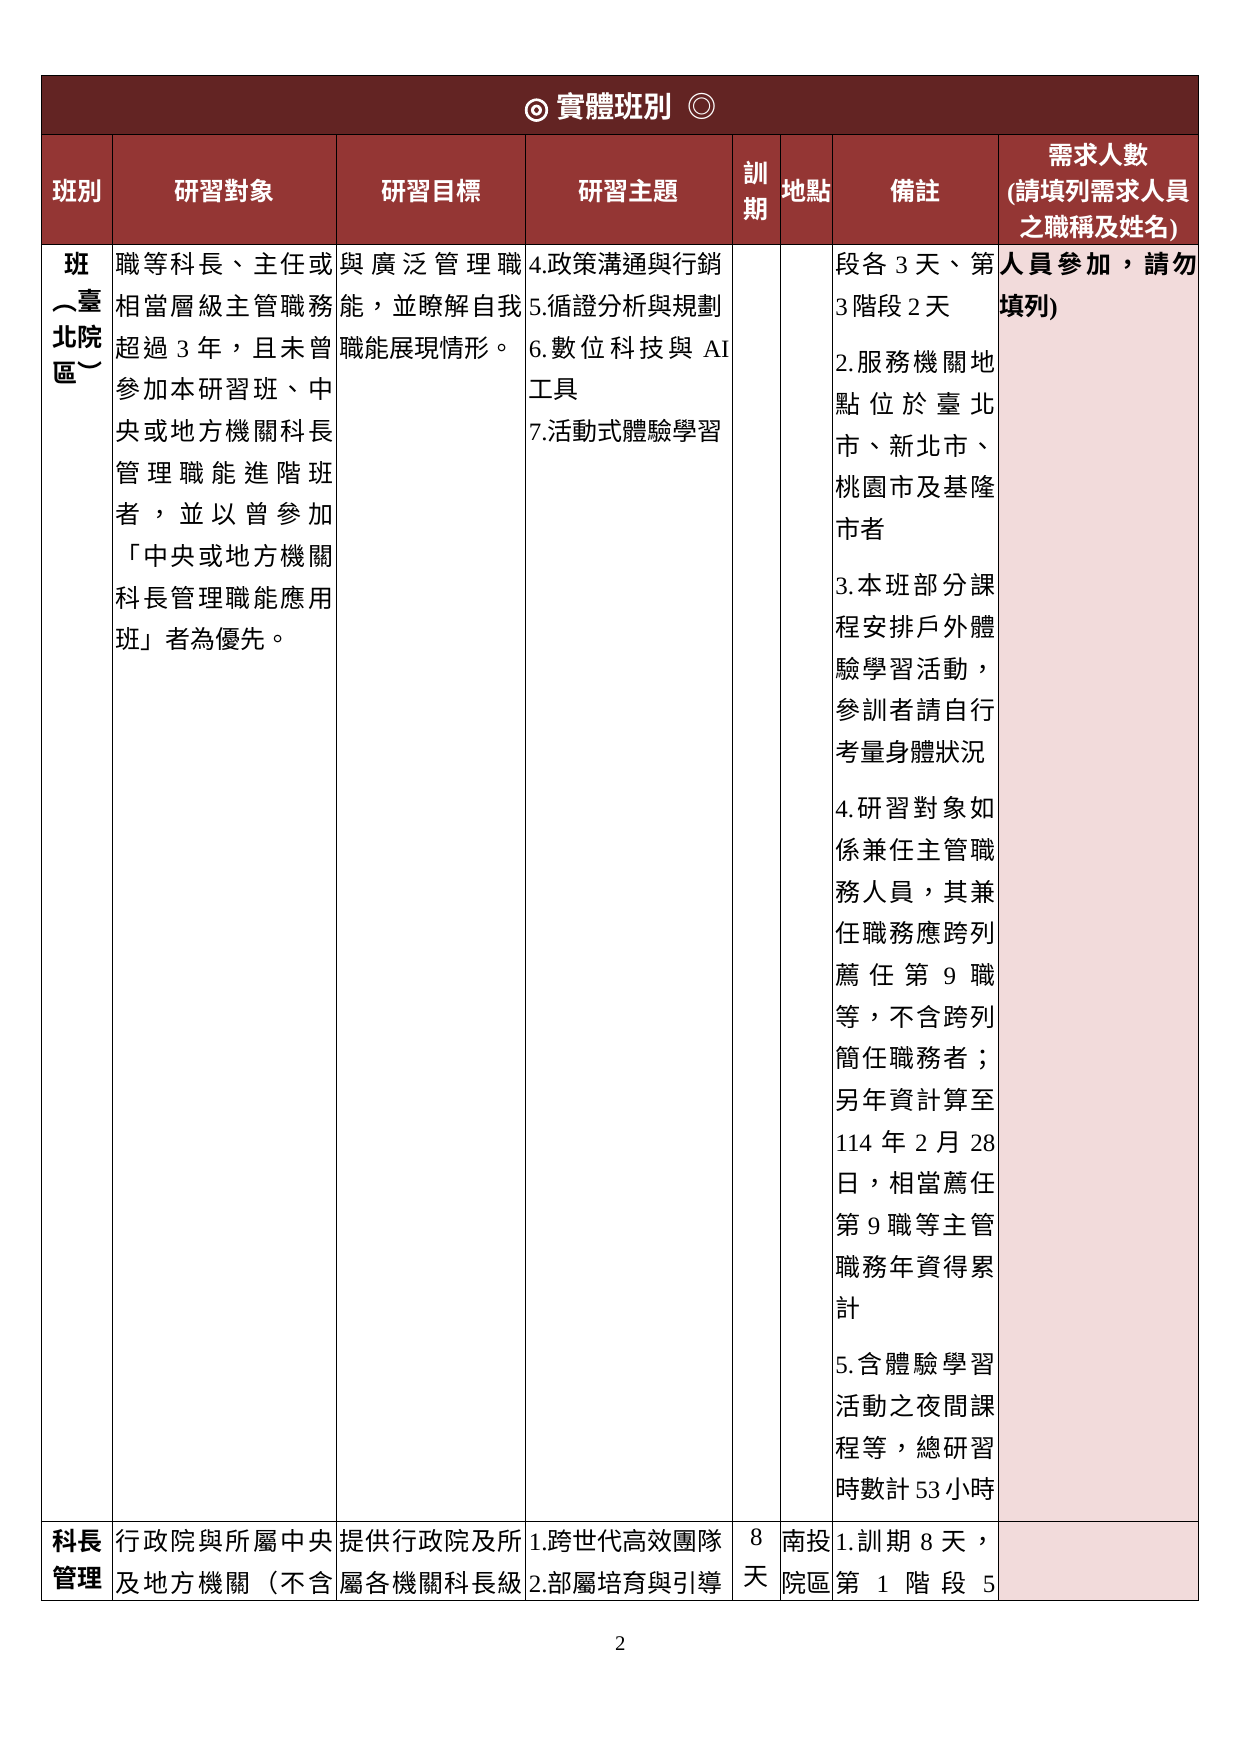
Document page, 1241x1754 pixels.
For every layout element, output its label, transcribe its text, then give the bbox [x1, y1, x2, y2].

table_cell 科長管理 [42, 1522, 112, 1600]
table_cell 提供行政院及所屬各機關科長級 [337, 1522, 525, 1600]
table_cell 4.政策溝通與行銷 5.循證分析與規劃 6.數位科技與AI工具 7.活動式體驗學習 [526, 245, 732, 1521]
table_cell 8天 [733, 1522, 780, 1600]
table_header ◎ 實體班別 ◎ [42, 76, 1198, 134]
table_cell 研習主題 [526, 135, 732, 244]
table_cell 需求人數 (請填列需求人員之職稱及姓名) [999, 135, 1198, 244]
table_cell 1.跨世代高效團隊 2.部屬培育與引導 [526, 1522, 732, 1600]
table_cell 職等科長、主任或相當層級主管職務超過3年，且未曾參加本研習班、中央或地方機關科長管理職能進階班者，並以曾參加「中央或地方機關科長管理職能應用班」者為優先。 [113, 245, 336, 1521]
table_cell 段各3天、第3階段2天 2.服務機關地點位於臺北市、新北市、桃園市及基隆市者 3.本班部分課程安排戶外體驗學習活動，參訓者請自行考量身體狀況 4.研習對象如係兼任主管職務人員，其兼任職務應跨列薦任第9職等，不含跨列簡任職務者；另年資計算至114年2月28日，相當薦任第9職等主管職務年資得累計 5.含體驗學習活動之夜間課程等，總研習時數計53小時 [833, 245, 998, 1521]
table_cell [733, 245, 780, 1521]
table_cell 研習對象 [113, 135, 336, 244]
table_cell [999, 1522, 1198, 1600]
table_cell 訓期 [733, 135, 780, 244]
table_cell 1.訓期8天，第1階段5 [833, 1522, 998, 1600]
table_cell 研習目標 [337, 135, 525, 244]
table_cell 與廣泛管理職能，並瞭解自我職能展現情形。 [337, 245, 525, 1521]
table_cell 人員參加，請勿填列) [999, 245, 1198, 1521]
table_cell [781, 245, 832, 1521]
table_cell 班別 [42, 135, 112, 244]
table_cell 南投院區 [781, 1522, 832, 1600]
table_cell 行政院與所屬中央及地方機關（不含 [113, 1522, 336, 1600]
table_cell 班︵臺北院區︶ [42, 245, 112, 1521]
table_cell 地點 [781, 135, 832, 244]
table_cell 備註 [833, 135, 998, 244]
